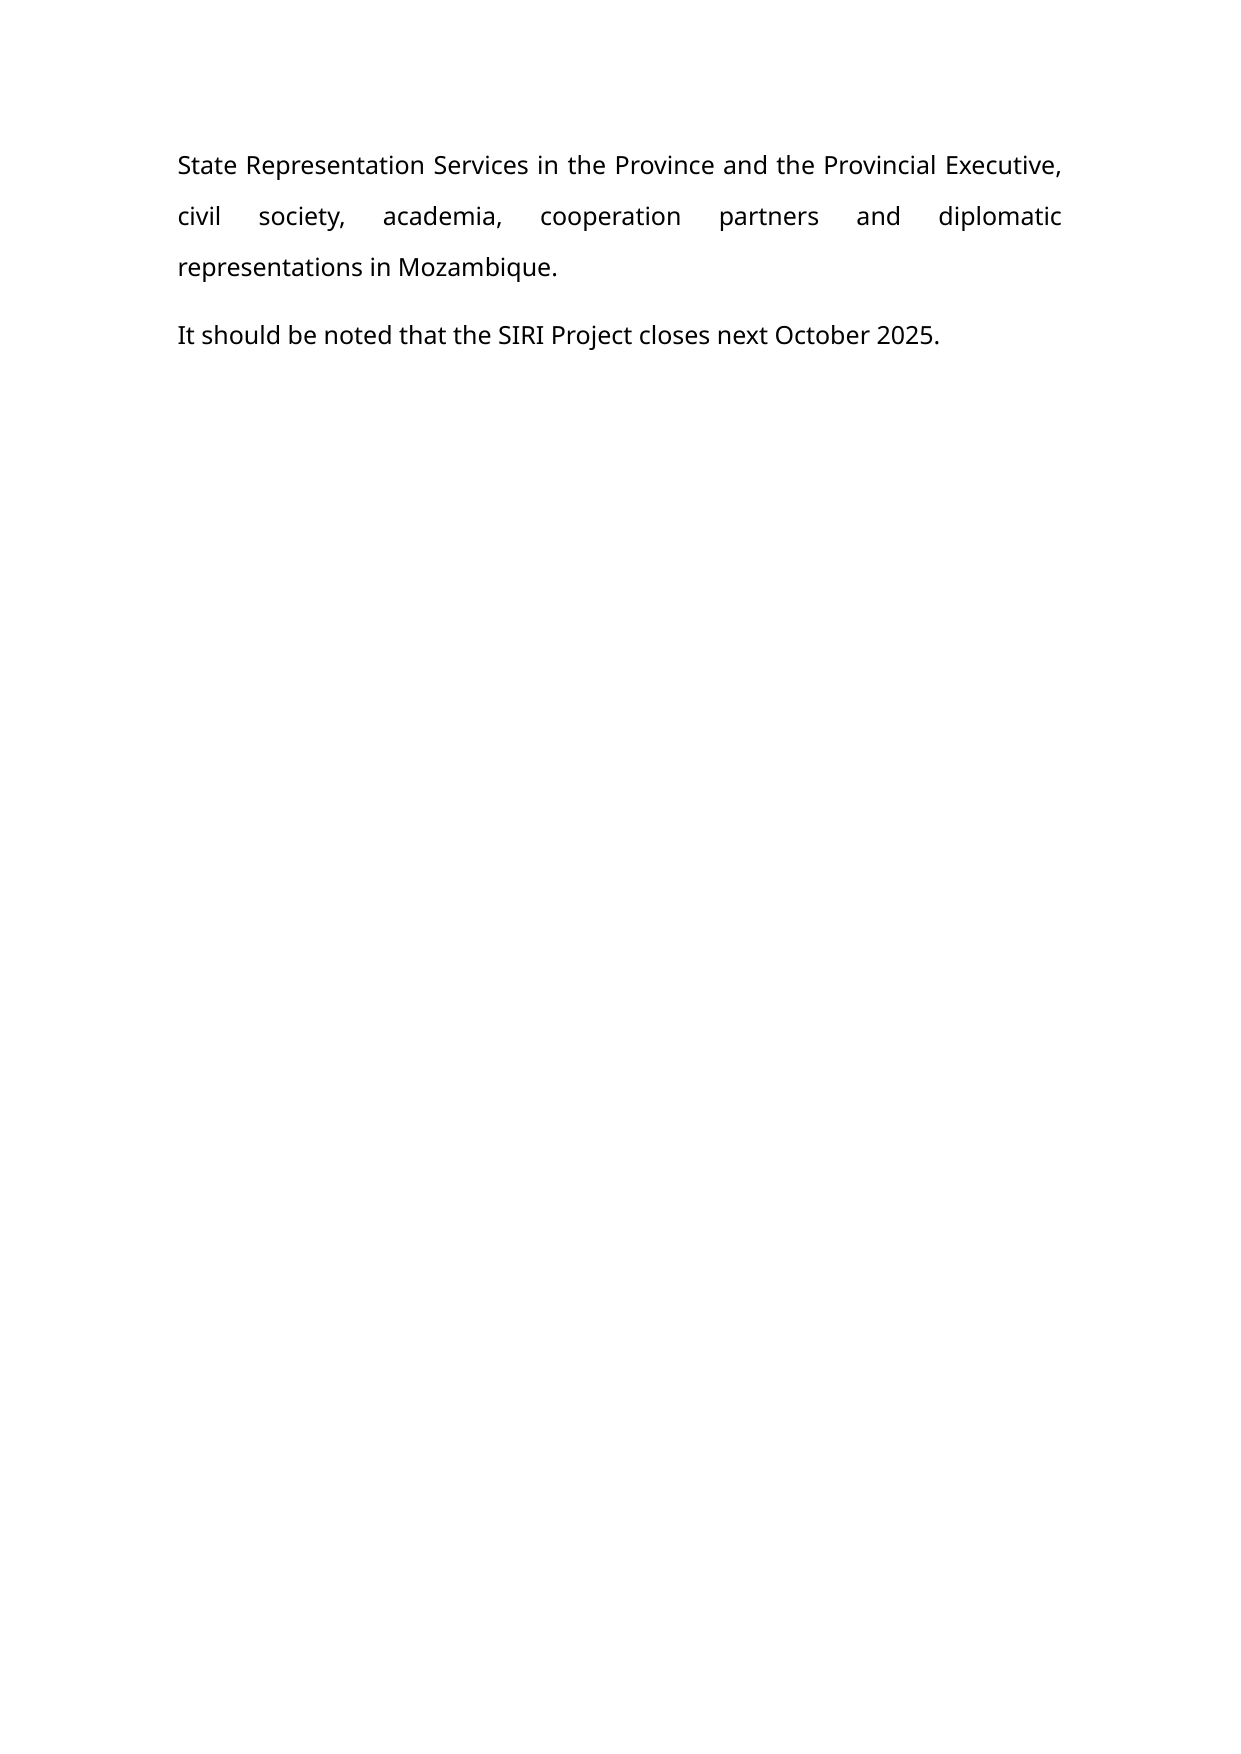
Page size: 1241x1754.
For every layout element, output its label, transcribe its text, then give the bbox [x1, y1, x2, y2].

text State Representation Services in the Province and the Provincial Executive, civil society, academia, cooperation partners and diplomatic representations in Mozambique. [177, 148, 1063, 284]
text It should be noted that the SIRI Project closes next October 2025. [177, 317, 1063, 351]
